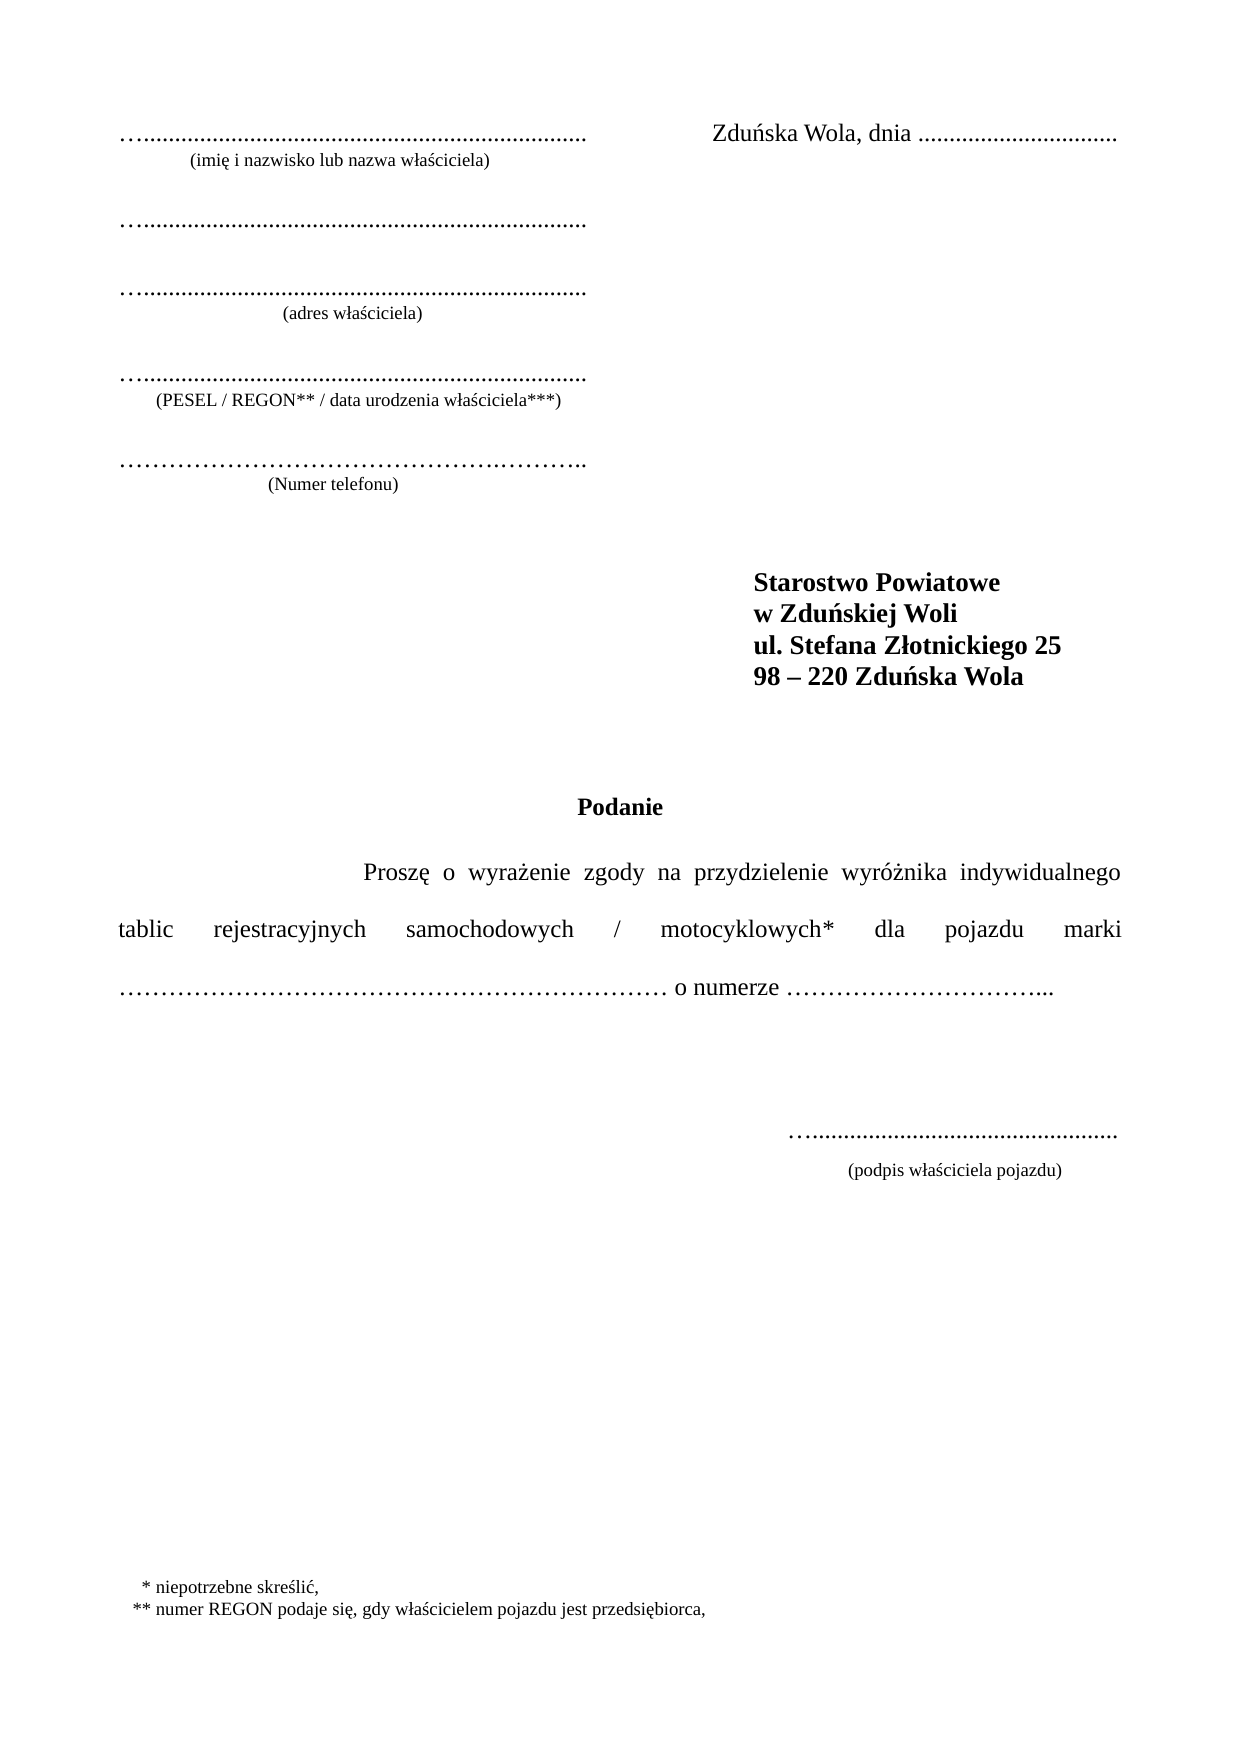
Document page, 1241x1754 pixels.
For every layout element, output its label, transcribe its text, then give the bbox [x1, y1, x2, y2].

text (PESEL / REGON** / data urodzenia właściciela***) [118, 387, 1122, 411]
text Starostwo Powiatowe [118, 566, 1122, 598]
text (imię i nazwisko lub nazwa właściciela) [118, 147, 1122, 171]
text …....................................................................... [118, 358, 1122, 387]
text …....................................................................... [118, 272, 1122, 300]
text Proszę o wyrażenie zgody na przydzielenie wyróżnika indywidualnego tablic rejestracyjnych samochodowych / motocyklowych* dla pojazdu marki ………………………………………………………… o numerze …………………………... [118, 857, 1122, 1001]
text …....................................................................... [118, 204, 1122, 233]
text * niepotrzebne skreślić, [118, 1576, 1122, 1597]
text ul. Stefana Złotnickiego 25 [118, 629, 1122, 660]
text …................................................. [118, 1116, 1122, 1144]
text ** numer REGON podaje się, gdy właścicielem pojazdu jest przedsiębiorca, [118, 1597, 1122, 1619]
text Podanie [118, 792, 1122, 821]
text …....................................................................... Zduńska Wola, dnia ................................ [118, 118, 1122, 147]
text 98 – 220 Zduńska Wola [118, 660, 1122, 691]
text (podpis właściciela pojazdu) [118, 1159, 1122, 1180]
text (Numer telefonu) [118, 473, 1122, 494]
text ……………………………………….……….. [118, 444, 1122, 473]
text w Zduńskiej Woli [118, 598, 1122, 629]
text (adres właściciela) [118, 300, 1122, 324]
